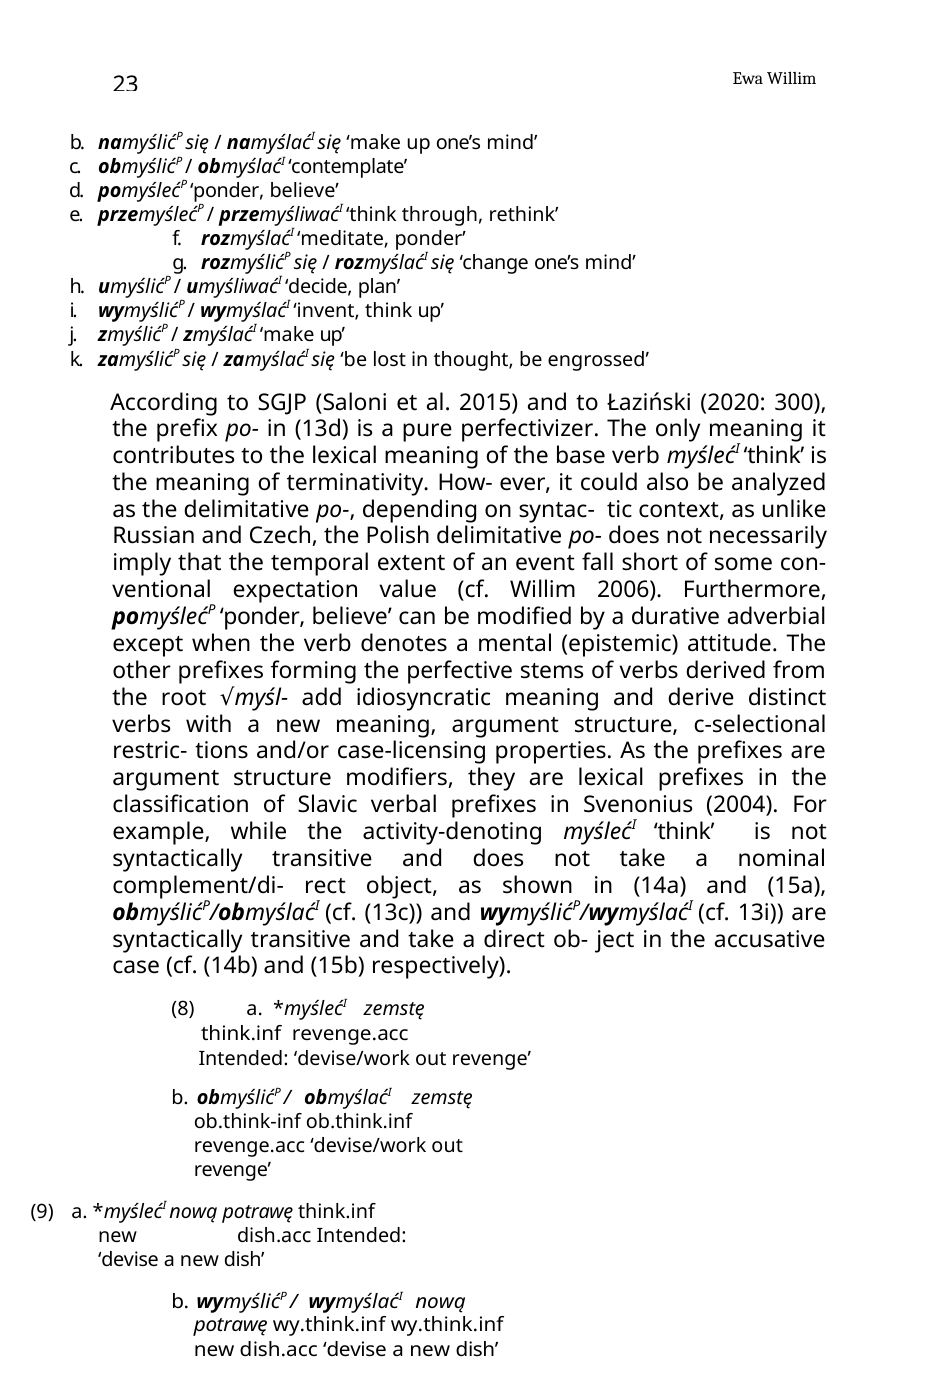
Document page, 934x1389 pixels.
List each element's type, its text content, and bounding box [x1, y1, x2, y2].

text Intended: ‘devise/work out revenge’ [198, 1045, 837, 1070]
list a. *myślećI nową potrawę think.inf new dish.acc Intended: ‘devise a new dish’ [30, 1199, 423, 1271]
list a. *myślećI zemstę [171, 995, 837, 1021]
text b. obmyślićP / obmyślaćI zemstę ob.think-inf ob.think.inf revenge.acc ‘devise/work out revenge’ [171, 1085, 512, 1181]
text b. wymyślićP / wymyślaćI nową potrawę wy.think.inf wy.think.inf new dish.acc ‘devise a new dish’ [171, 1289, 541, 1362]
list zmyślićP / zmyślaćI ‘make up’ [69, 322, 837, 346]
text According to SGJP (Saloni et al. 2015) and to Łaziński (2020: 300), the prefix po- in (13d) is a pure perfectivizer. The only meaning it contributes to the lexical meaning of the base verb myślećI ‘think’ is the meaning of terminativity. How- ever, it could also be analyzed as the delimitative po-, depending on syntac- tic context, as unlike Russian and Czech, the Polish delimitative po- does not necessarily imply that the temporal extent of an event fall short of some con- ventional expectation value (cf. Willim 2006). Furthermore, pomyślećP ‘ponder, believe’ can be modified by a durative adverbial except when the verb denotes a mental (epistemic) attitude. The other prefixes forming the perfective stems of verbs derived from the root √myśl- add idiosyncratic meaning and derive distinct verbs with a new meaning, argument structure, c-selectional restric- tions and/or case-licensing properties. As the prefixes are argument structure modifiers, they are lexical prefixes in the classification of Slavic verbal prefixes in Svenonius (2004). For example, while the activity-denoting myślećI ‘think’ is not syntactically transitive and does not take a nominal complement/di- rect object, as shown in (14a) and (15a), obmyślićP/obmyślaćI (cf. (13c)) and wymyślićP/wymyślaćI (cf. 13i)) are syntactically transitive and take a direct ob- ject in the accusative case (cf. (14b) and (15b) respectively). [110, 389, 827, 981]
list zamyślićP się / zamyślaćI się ‘be lost in thought, be engrossed’ [69, 346, 837, 372]
list rozmyślićP się / rozmyślaćI się ‘change one’s mind’ [172, 250, 837, 274]
text think.inf revenge.acc [201, 1021, 837, 1045]
list wymyślićP / wymyślaćI ‘invent, think up’ [69, 298, 837, 322]
list przemyślećP / przemyśliwaćI ‘think through, rethink’ [69, 202, 837, 226]
list obmyślićP / obmyślaćI ‘contemplate’ [69, 154, 837, 178]
list umyślićP / umyśliwaćI ‘decide, plan’ [69, 274, 837, 298]
list pomyślećP ‘ponder, believe’ [69, 178, 837, 202]
list namyślićP się / namyślaćI się ‘make up one’s mind’ [69, 128, 837, 154]
list rozmyślaćI ‘meditate, ponder’ [172, 226, 837, 250]
